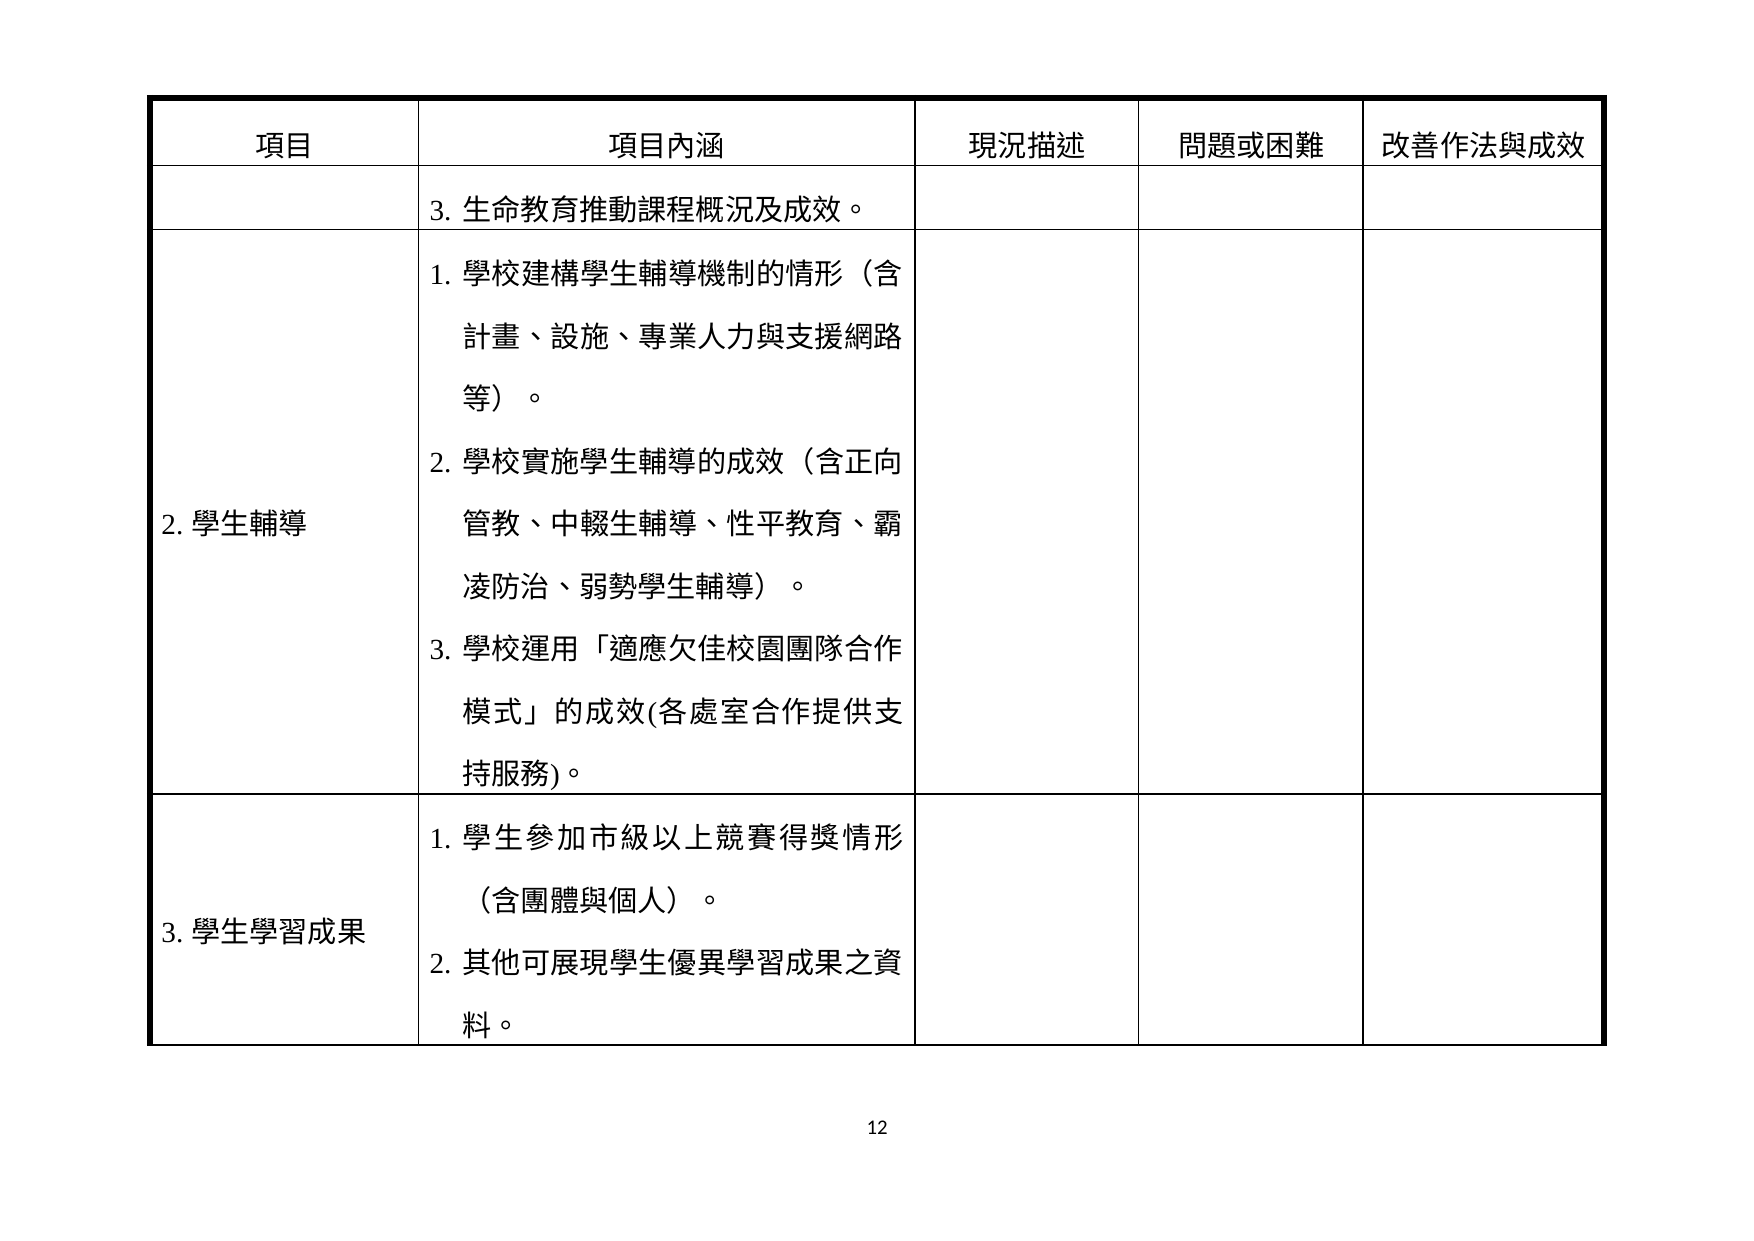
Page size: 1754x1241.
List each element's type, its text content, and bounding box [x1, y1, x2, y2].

table_cell [1139, 230, 1362, 793]
table_header 問題或困難 [1139, 101, 1362, 165]
table_cell 學生參加市級以上競賽得獎情形（含團體與個人）。 其他可展現學生優異學習成果之資料。 [419, 795, 914, 1044]
table_cell [1139, 795, 1362, 1044]
table_cell [1139, 166, 1362, 229]
table_cell [153, 166, 418, 229]
table_cell 學生輔導 [153, 230, 418, 793]
table_header 現況描述 [916, 101, 1138, 165]
table_cell [916, 230, 1138, 793]
table_cell 學校建構學生輔導機制的情形（含計畫、設施、專業人力與支援網路等）。 學校實施學生輔導的成效（含正向管教、中輟生輔導、性平教育、霸凌防治、弱勢學生輔導）。 學校運用「適應欠佳校園團隊合作模式」的成效(各處室合作提供支持服務)。 [419, 230, 914, 793]
table_cell [1364, 166, 1601, 229]
table_cell 學生學習成果 [153, 795, 418, 1044]
table_cell 學生自治團體的運作與重要會議參與的情形。 學生參與社團與服務學習的情形與成效。 生命教育推動課程概況及成效。 [419, 166, 914, 229]
table_header 改善作法與成效 [1364, 101, 1601, 165]
table_cell [1364, 795, 1601, 1044]
table_header 項目 [153, 101, 418, 165]
table_cell [916, 795, 1138, 1044]
table_cell [1364, 230, 1601, 793]
table_header 項目內涵 [419, 101, 914, 165]
table_cell [916, 166, 1138, 229]
